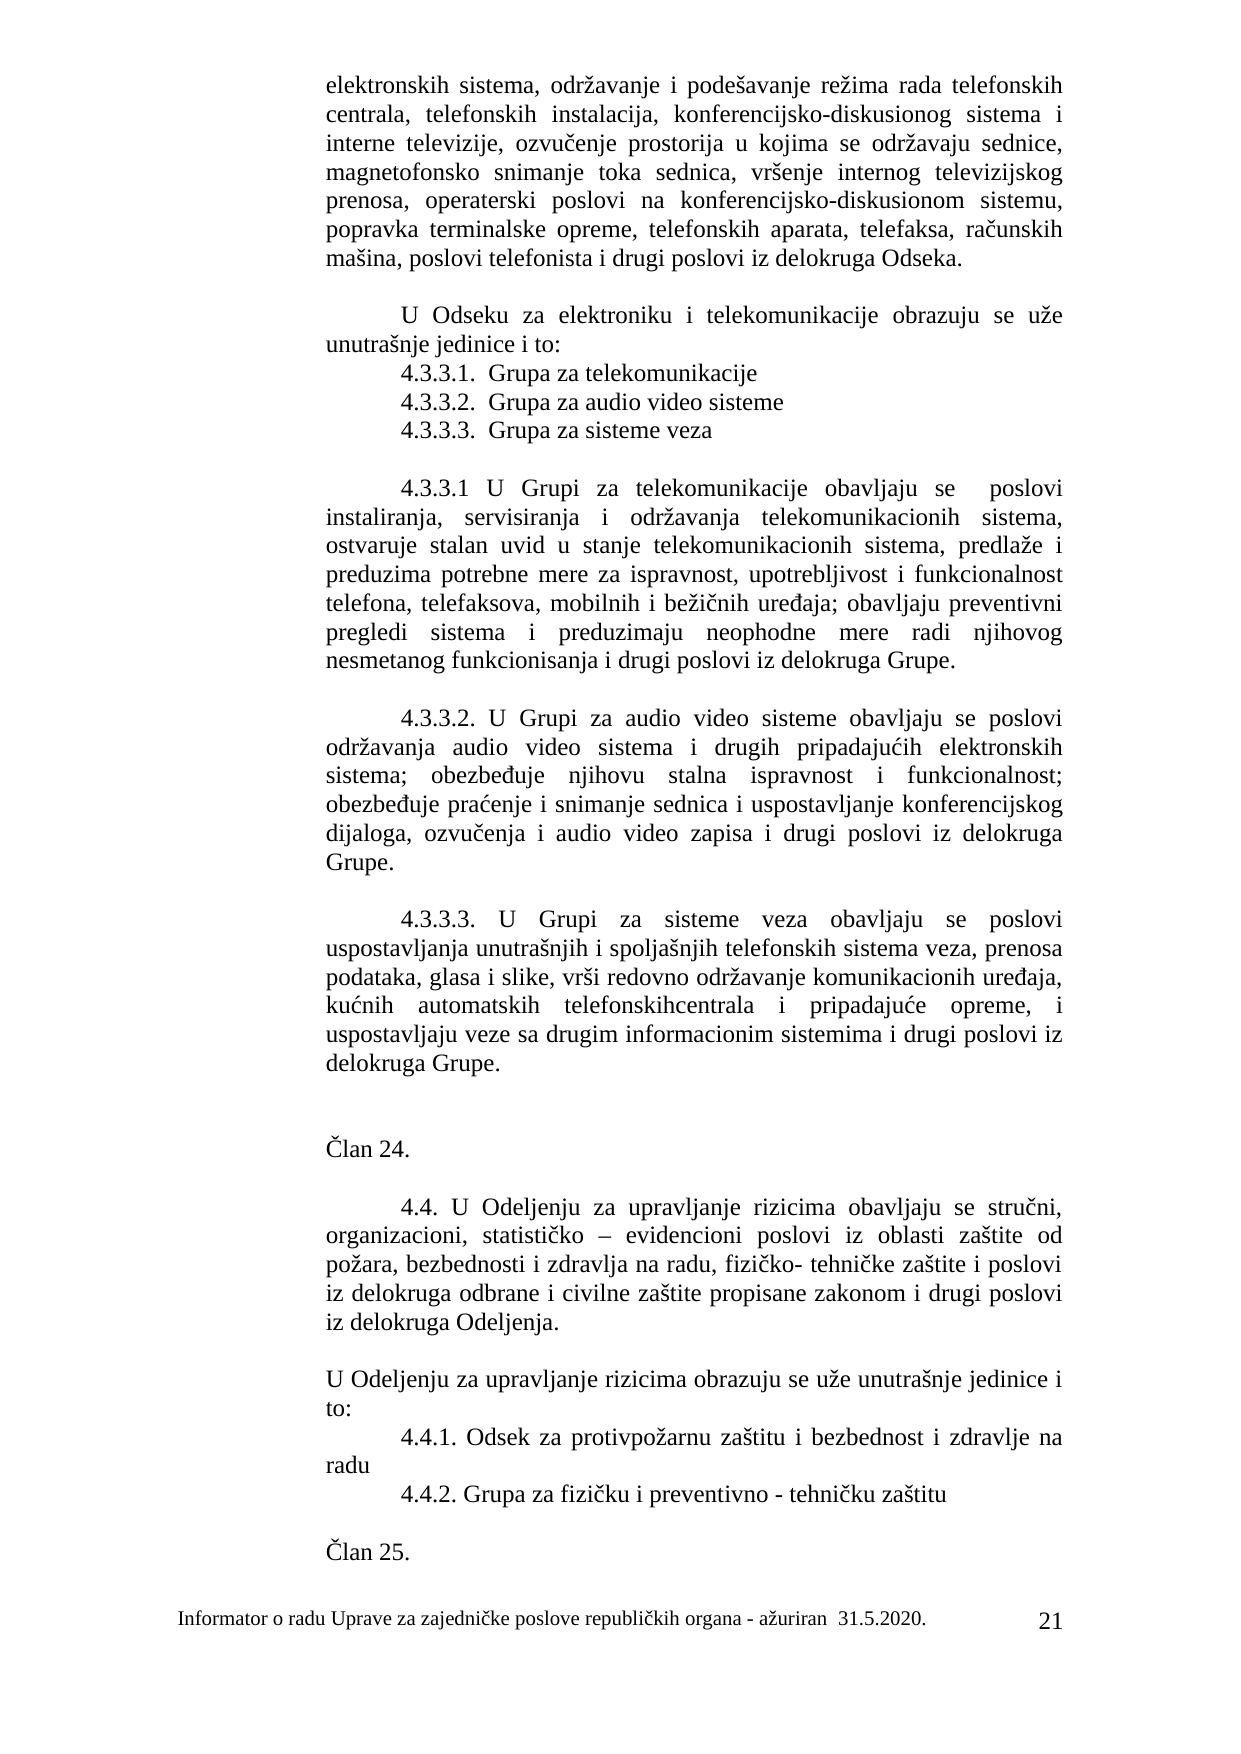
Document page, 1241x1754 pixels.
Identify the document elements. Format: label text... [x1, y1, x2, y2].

text 4.3.3.3. U Grupi za sisteme veza obavljaju se poslovi uspostavljanja unutrašnjih i spoljašnjih telefonskih sistema veza, prenosa podataka, glasa i slike, vrši redovno održavanje komunikacionih uređaja, kućnih automatskih telefonskihcentrala i pripadajuće opreme, i uspostavljaju veze sa drugim informacionim sistemima i drugi poslovi iz delokruga Grupe. [326, 904, 1063, 1077]
text U Odeljenju za upravljanje rizicima obrazuju se uže unutrašnje jedinice i to: [326, 1364, 1063, 1422]
text U Odseku za elektroniku i telekomunikacije obrazuju se uže unutrašnje jedinice i to: [326, 300, 1063, 358]
text 4.3.3.2. U Grupi za audio video sisteme obavljaju se poslovi održavanja audio video sistema i drugih pripadajućih elektronskih sistema; obezbeđuje njihovu stalna ispravnost i funkcionalnost; obezbeđuje praćenje i snimanje sednica i uspostavljanje konferencijskog dijaloga, ozvučenja i audio video zapisa i drugi poslovi iz delokruga Grupe. [326, 703, 1063, 875]
text 4.3.3.3. Grupa za sisteme veza [326, 415, 1063, 444]
text elektronskih sistema, održavanje i podešavanje režima rada telefonskih centrala, telefonskih instalacija, konferencijsko-diskusionog sistema i interne televizije, ozvučenje prostorija u kojima se održavaju sednice, magnetofonsko snimanje toka sednica, vršenje internog televizijskog prenosa, operaterski poslovi na konferencijsko-diskusionom sistemu, popravka terminalske opreme, telefonskih aparata, telefaksa, računskih mašina, poslovi telefonista i drugi poslovi iz delokruga Odseka. [326, 70, 1063, 272]
text 4.3.3.1 U Grupi za telekomunikacije obavljaju se poslovi instaliranja, servisiranja i održavanja telekomunikacionih sistema, ostvaruje stalan uvid u stanje telekomunikacionih sistema, predlaže i preduzima potrebne mere za ispravnost, upotrebljivost i funkcionalnost telefona, telefaksova, mobilnih i bežičnih uređaja; obavljaju preventivni pregledi sistema i preduzimaju neophodne mere radi njihovog nesmetanog funkcionisanja i drugi poslovi iz delokruga Grupe. [326, 473, 1063, 674]
text Član 24. [326, 1134, 1063, 1163]
text 4.4. U Odeljenju za upravljanje rizicima obavljaju se stručni, organizacioni, statističko – evidencioni poslovi iz oblasti zaštite od požara, bezbednosti i zdravlja na radu, fizičko- tehničke zaštite i poslovi iz delokruga odbrane i civilne zaštite propisane zakonom i drugi poslovi iz delokruga Odeljenja. [326, 1192, 1063, 1335]
text 4.4.1. Odsek za protivpožarnu zaštitu i bezbednost i zdravlje na radu [326, 1422, 1063, 1479]
text Član 25. [326, 1537, 1063, 1565]
text 4.3.3.2. Grupa za audio video sisteme [326, 387, 1063, 415]
text 4.4.2. Grupa za fizičku i preventivno - tehničku zaštitu [326, 1479, 1063, 1508]
text 4.3.3.1. Grupa za telekomunikacije [326, 358, 1063, 387]
